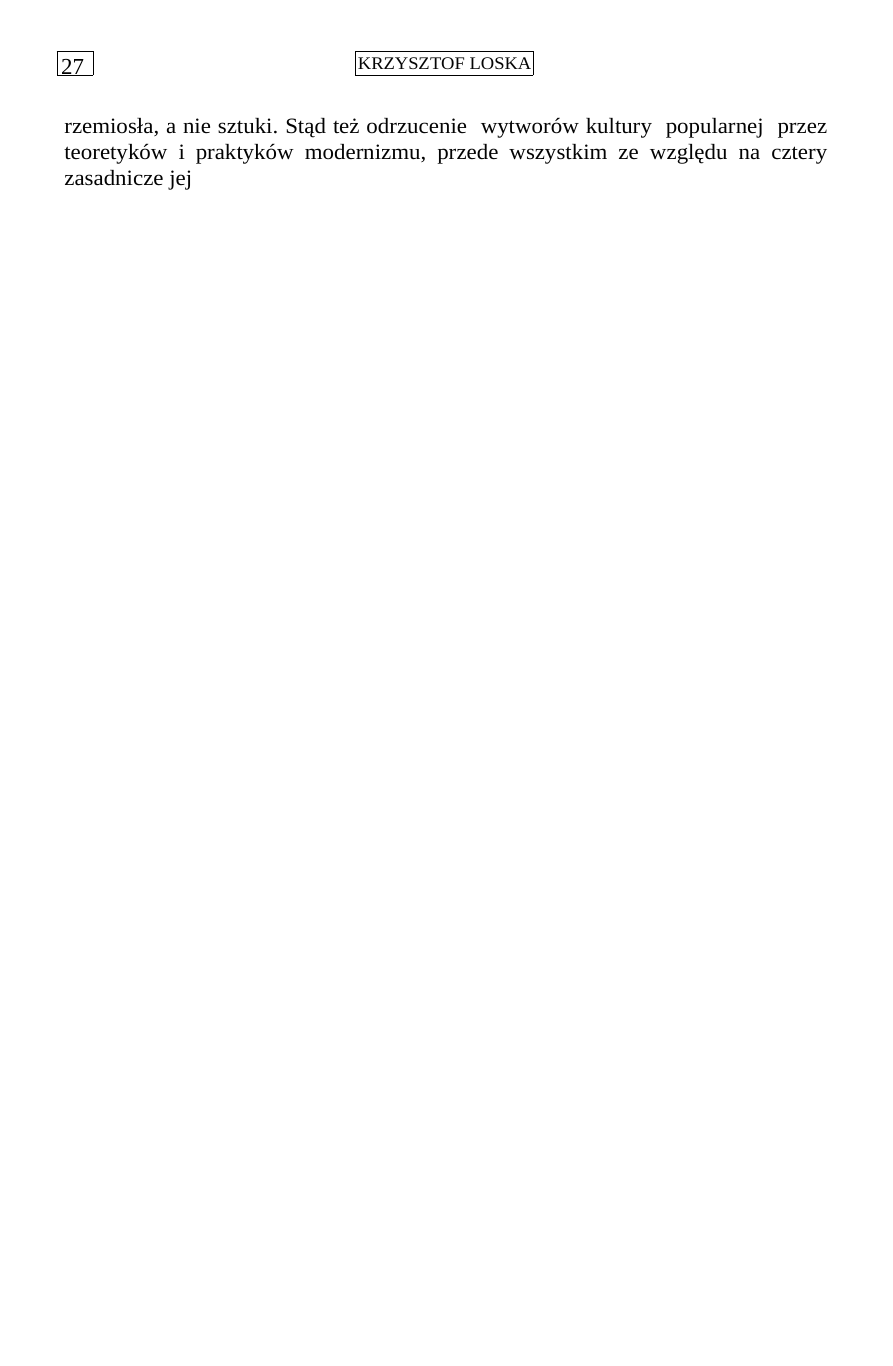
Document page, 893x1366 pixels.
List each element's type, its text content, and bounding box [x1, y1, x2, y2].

text rzemiosła, a nie sztuki. Stąd też odrzucenie wytworów kultury popularnej przez teoretyków i praktyków modernizmu, przede wszystkim ze względu na cztery zasadnicze jej [64, 113, 829, 190]
